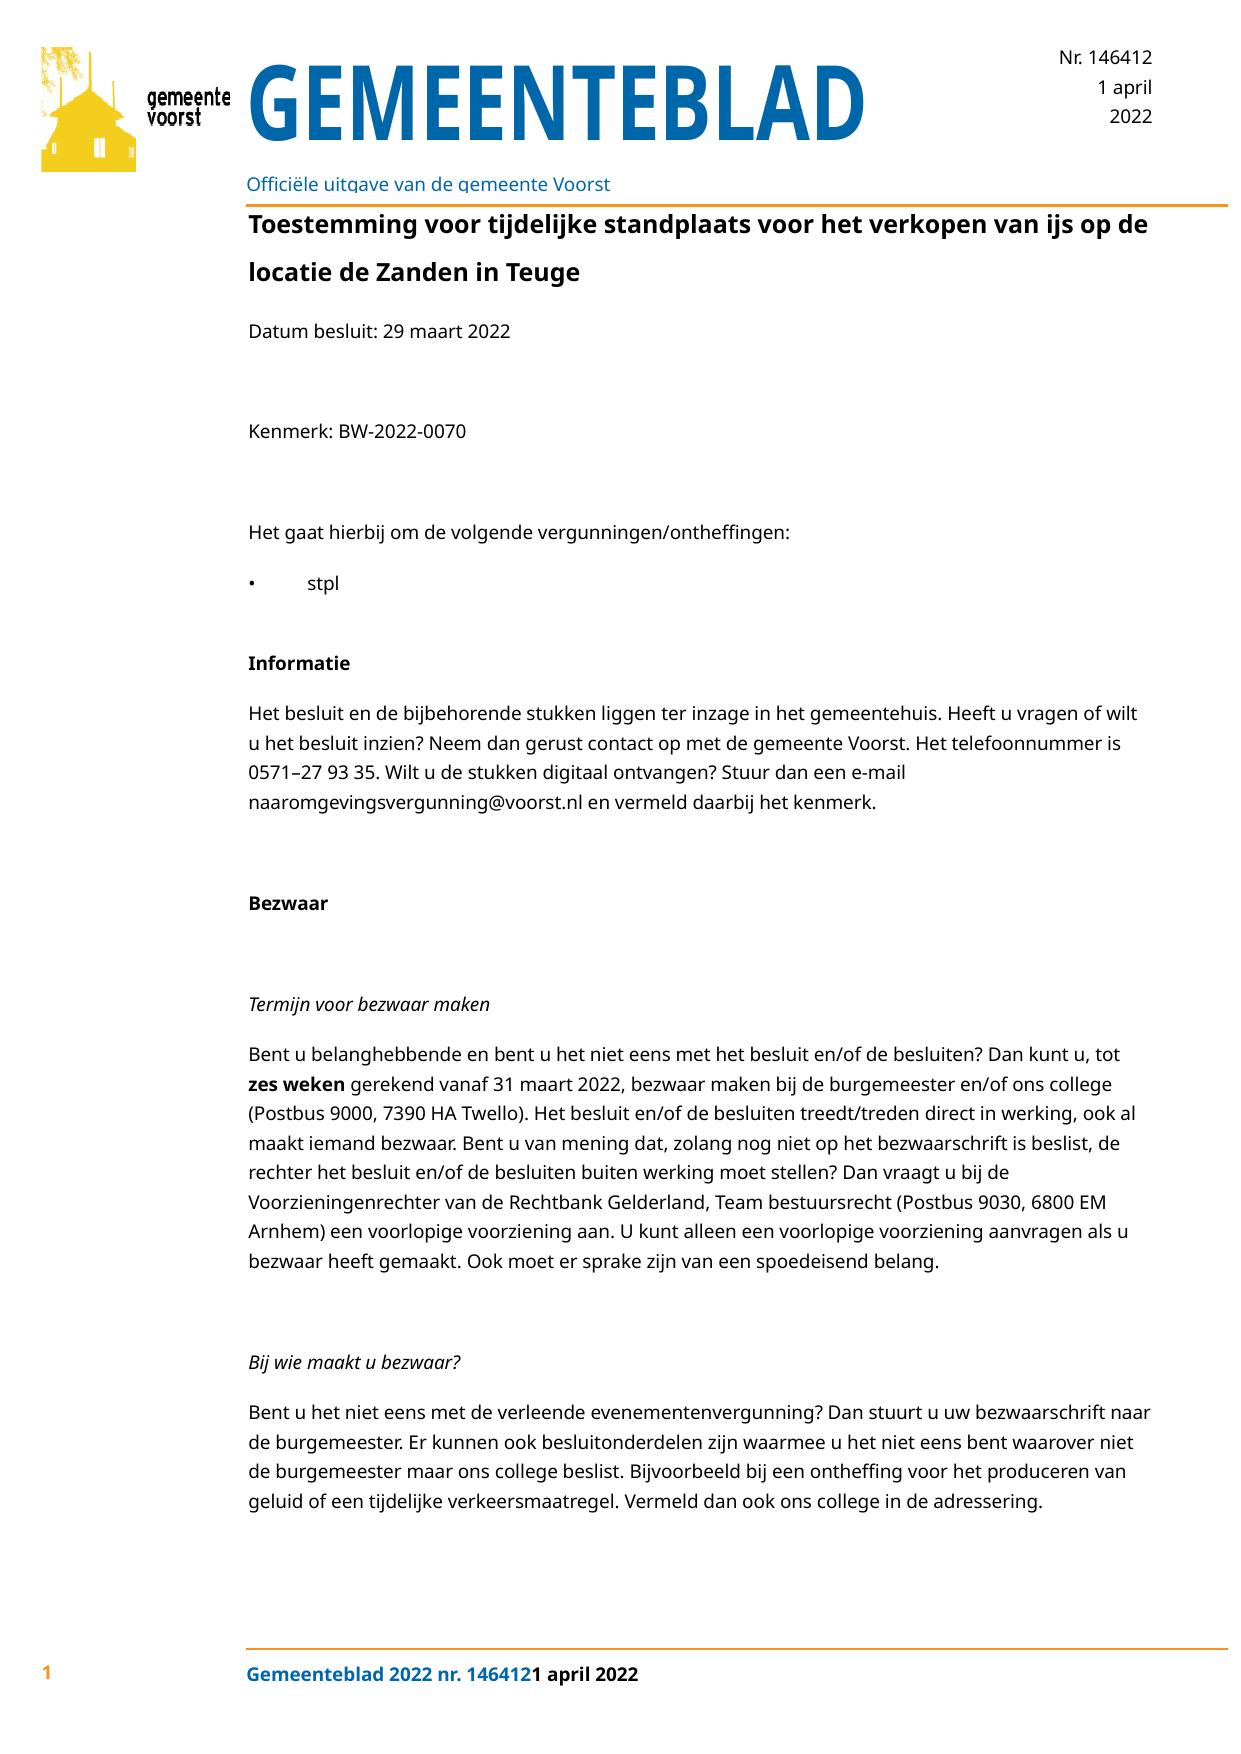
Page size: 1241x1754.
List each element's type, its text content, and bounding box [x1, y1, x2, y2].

text Het besluit en de bijbehorende stukken liggen ter inzage in het gemeentehuis. Heeft u vragen of wilt u het besluit inzien? Neem dan gerust contact op met de gemeente Voorst. Het telefoonnummer is 0571–27 93 35. Wilt u de stukken digitaal ontvangen? Stuur dan een e-mail naaromgevingsvergunning@voorst.nl en vermeld daarbij het kenmerk. [248, 700, 1152, 815]
text Bent u het niet eens met de verleende evenementenvergunning? Dan stuurt u uw bezwaarschrift naar de burgemeester. Er kunnen ook besluitonderdelen zijn waarmee u het niet eens bent waarover niet de burgemeester maar ons college beslist. Bijvoorbeeld bij een ontheffing voor het produceren van geluid of een tijdelijke verkeersmaatregel. Vermeld dan ook ons college in de adressering. [248, 1399, 1152, 1514]
text Toestemming voor tijdelijke standplaats voor het verkopen van ijs op de locatie de Zanden in Teuge [248, 207, 1152, 288]
text Het gaat hierbij om de volgende vergunningen/ontheffingen: [248, 519, 1152, 545]
text Termijn voor bezwaar maken [248, 991, 1152, 1017]
text Kenmerk: BW-2022-0070 [248, 419, 1152, 444]
text Bezwaar [248, 890, 1152, 916]
text Datum besluit: 29 maart 2022 [248, 318, 1152, 344]
picture [41, 47, 231, 172]
list stpl [248, 570, 1152, 596]
text Bent u belanghebbende en bent u het niet eens met het besluit en/of de besluiten? Dan kunt u, tot zes weken gerekend vanaf 31 maart 2022, bezwaar maken bij de burgemeester en/of ons college (Postbus 9000, 7390 HA Twello). Het besluit en/of de besluiten treedt/treden direct in werking, ook al maakt iemand bezwaar. Bent u van mening dat, zolang nog niet op het bezwaarschrift is beslist, de rechter het besluit en/of de besluiten buiten werking moet stellen? Dan vraagt u bij de Voorzieningenrechter van de Rechtbank Gelderland, Team bestuursrecht (Postbus 9030, 6800 EM Arnhem) een voorlopige voorziening aan. U kunt alleen een voorlopige voorziening aanvragen als u bezwaar heeft gemaakt. Ook moet er sprake zijn van een spoedeisend belang. [248, 1041, 1152, 1274]
text Informatie [248, 650, 1152, 676]
text Bij wie maakt u bezwaar? [248, 1349, 1152, 1375]
